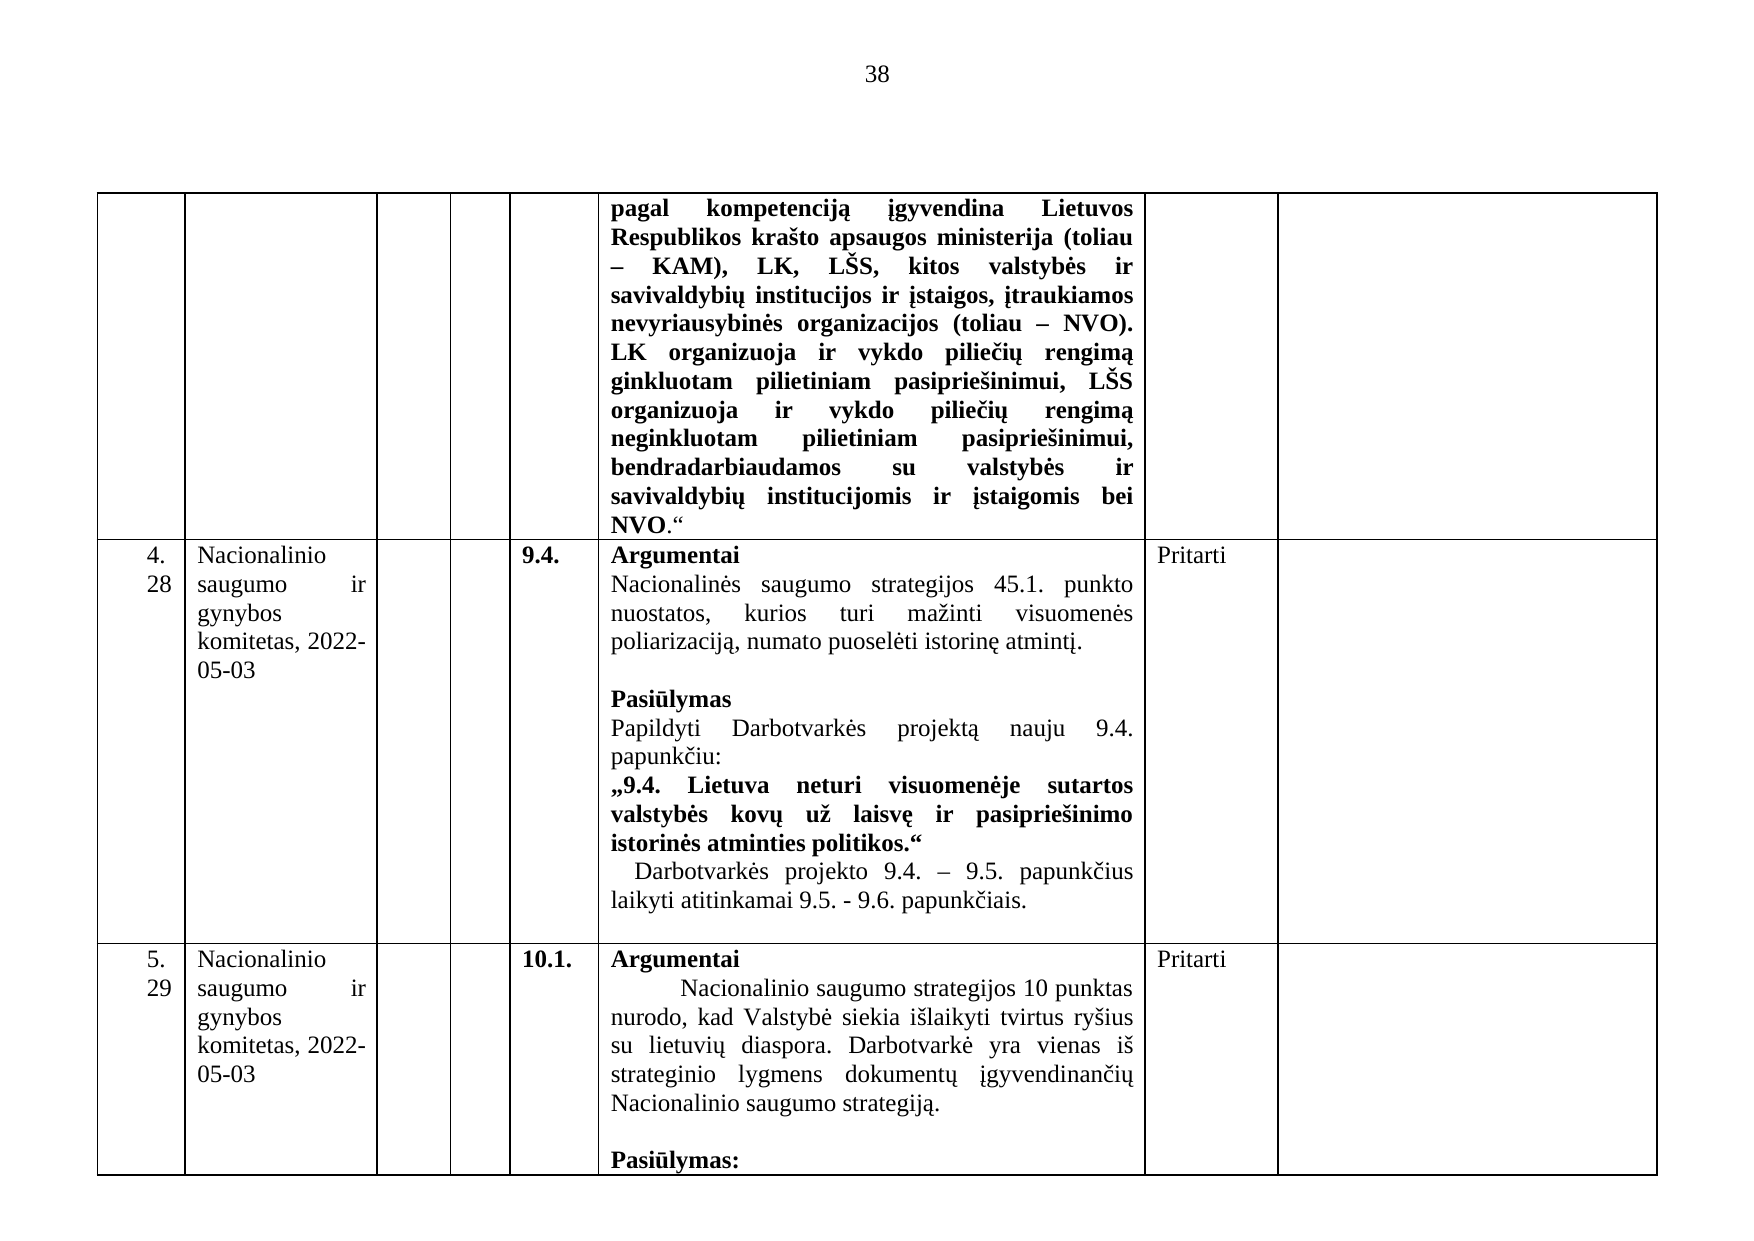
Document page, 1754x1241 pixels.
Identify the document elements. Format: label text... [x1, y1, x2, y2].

table_cell Pritarti [1146, 540, 1277, 943]
table_cell [511, 194, 598, 538]
table_cell [378, 194, 450, 538]
table_cell [451, 540, 509, 943]
table_cell [378, 944, 450, 1174]
table_cell 28. [98, 540, 184, 943]
table_cell [1146, 194, 1277, 538]
table_cell 9.4. [511, 540, 598, 943]
table_cell [451, 944, 509, 1174]
table_cell [378, 540, 450, 943]
table_cell Nacionalinio saugumo ir gynybos komitetas, 2022-05-03 [186, 944, 376, 1174]
table_cell Pritarti [1146, 944, 1277, 1174]
table_cell [1279, 944, 1656, 1174]
table_cell [98, 194, 184, 538]
table_cell [186, 194, 376, 538]
table_cell Argumentai Nacionalinės saugumo strategijos 45.1. punkto nuostatos, kurios turi mažinti visuomenės poliarizaciją, numato puoselėti istorinę atmintį. Pasiūlymas Papildyti Darbotvarkės projektą nauju 9.4. papunkčiu: „9.4. Lietuva neturi visuomenėje sutartos valstybės kovų už laisvę ir pasipriešinimo istorinės atminties politikos.“ Darbotvarkės projekto 9.4. – 9.5. papunkčius laikyti atitinkamai 9.5. - 9.6. papunkčiais. [599, 540, 1144, 943]
table_cell 29. [98, 944, 184, 1174]
table_cell [451, 194, 509, 538]
table_cell pagal kompetenciją įgyvendina Lietuvos Respublikos krašto apsaugos ministerija (toliau – KAM), LK, LŠS, kitos valstybės ir savivaldybių institucijos ir įstaigos, įtraukiamos nevyriausybinės organizacijos (toliau – NVO). LK organizuoja ir vykdo piliečių rengimą ginkluotam pilietiniam pasipriešinimui, LŠS organizuoja ir vykdo piliečių rengimą neginkluotam pilietiniam pasipriešinimui, bendradarbiaudamos su valstybės ir savivaldybių institucijomis ir įstaigomis bei NVO.“ [599, 194, 1144, 538]
table_cell [1279, 194, 1656, 538]
table_cell [1279, 540, 1656, 943]
table_cell Nacionalinio saugumo ir gynybos komitetas, 2022-05-03 [186, 540, 376, 943]
table_cell Argumentai Nacionalinio saugumo strategijos 10 punktas nurodo, kad Valstybė siekia išlaikyti tvirtus ryšius su lietuvių diaspora. Darbotvarkė yra vienas iš strateginio lygmens dokumentų įgyvendinančių Nacionalinio saugumo strategiją. Pasiūlymas: [599, 944, 1144, 1174]
table_cell 10.1. [511, 944, 598, 1174]
